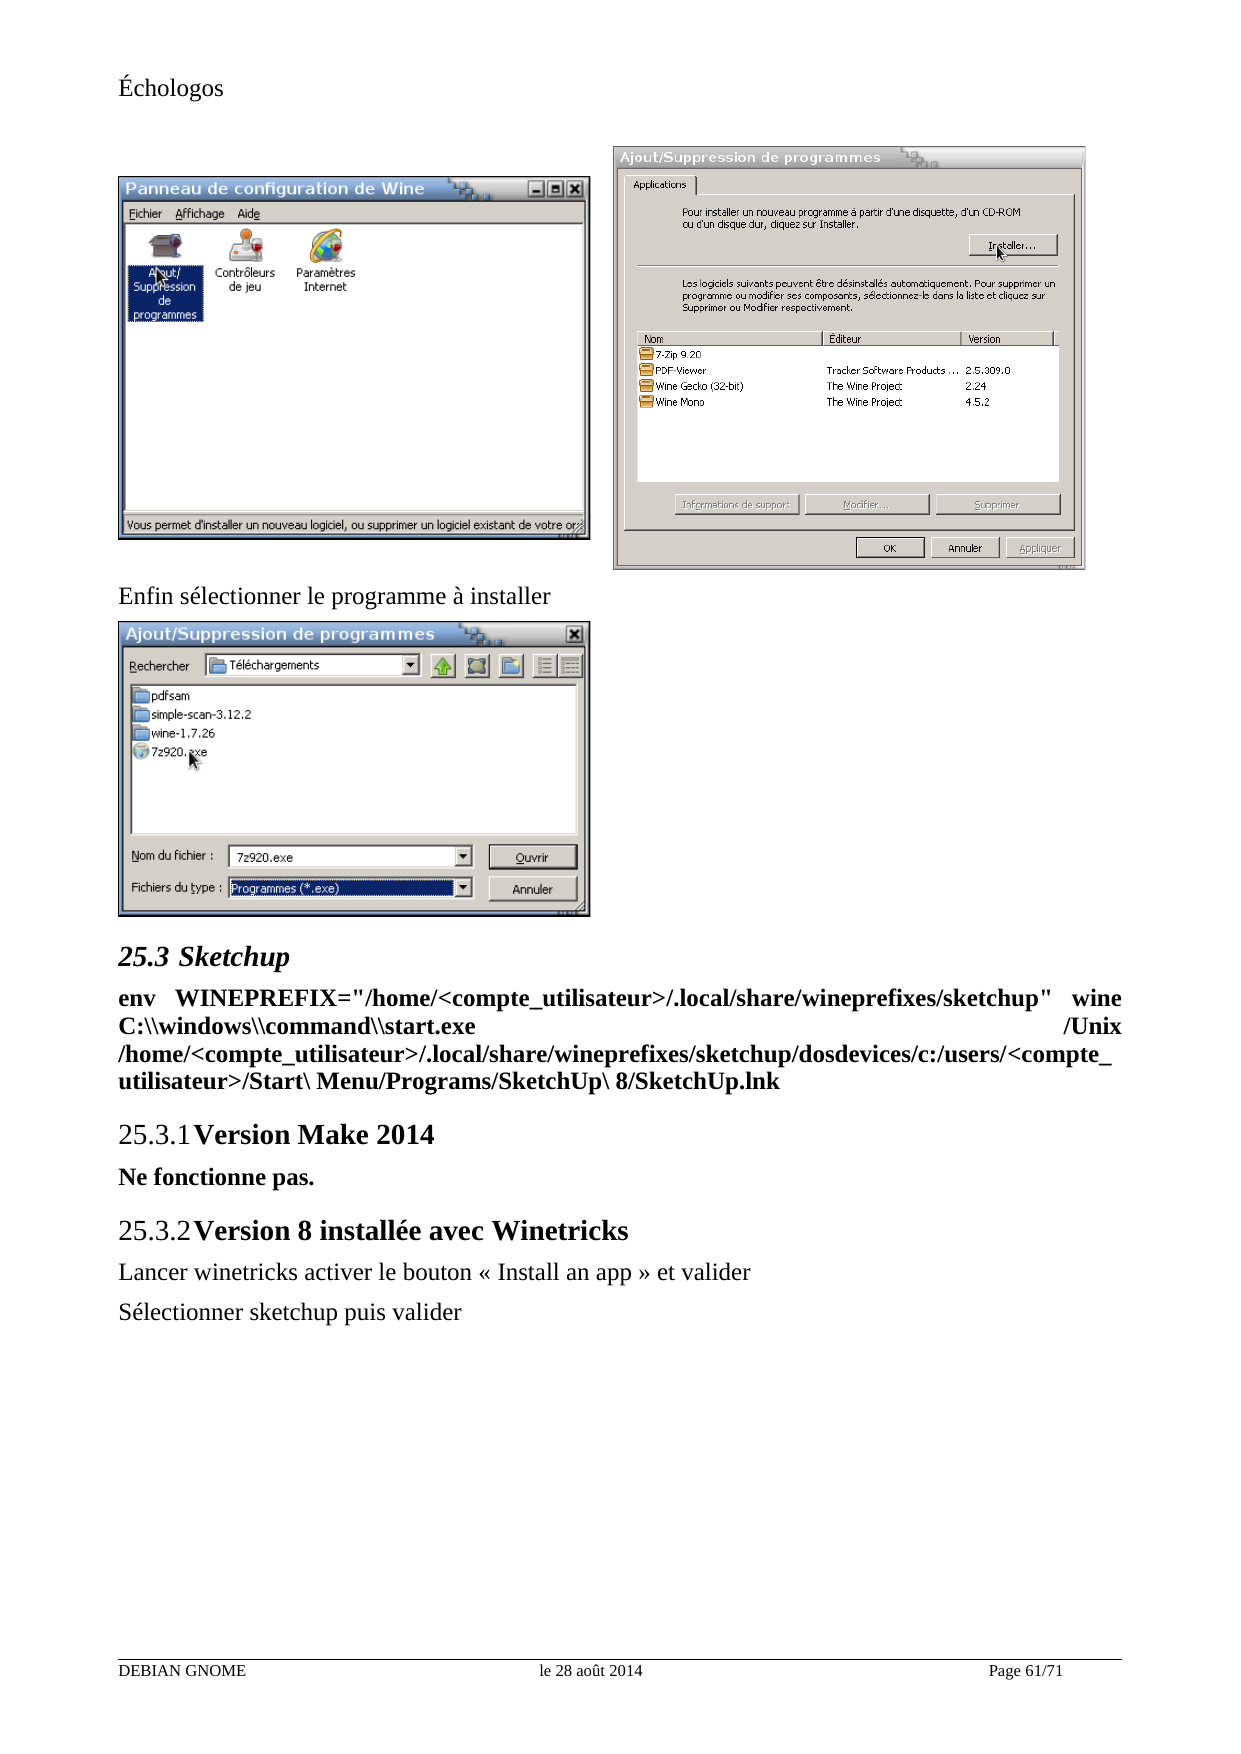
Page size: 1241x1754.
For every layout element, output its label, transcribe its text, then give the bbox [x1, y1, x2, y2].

text env WINEPREFIX="/home/<compte_utilisateur>/.local/share/wineprefixes/sketchup" wine C:\\windows\\command\\start.exe /Unix /home/<compte_utilisateur>/.local/share/wineprefixes/sketchup/dosdevices/c:/users/<compte_utilisateur>/Start\ Menu/Programs/SketchUp\ 8/SketchUp.lnk [118, 984, 1122, 1095]
text Enfin sélectionner le programme à installer [118, 582, 1122, 609]
text Ne fonctionne pas. [118, 1163, 1122, 1191]
subtitle Sketchup [118, 940, 1122, 972]
text Sélectionner sketchup puis valider [118, 1298, 1122, 1325]
picture [613, 146, 1086, 570]
picture [118, 176, 591, 540]
subtitle Version 8 installée avec Winetricks [118, 1214, 1122, 1246]
picture [118, 621, 591, 917]
subtitle Version Make 2014 [118, 1119, 1122, 1151]
text Lancer winetricks activer le bouton « Install an app » et valider [118, 1258, 1122, 1286]
